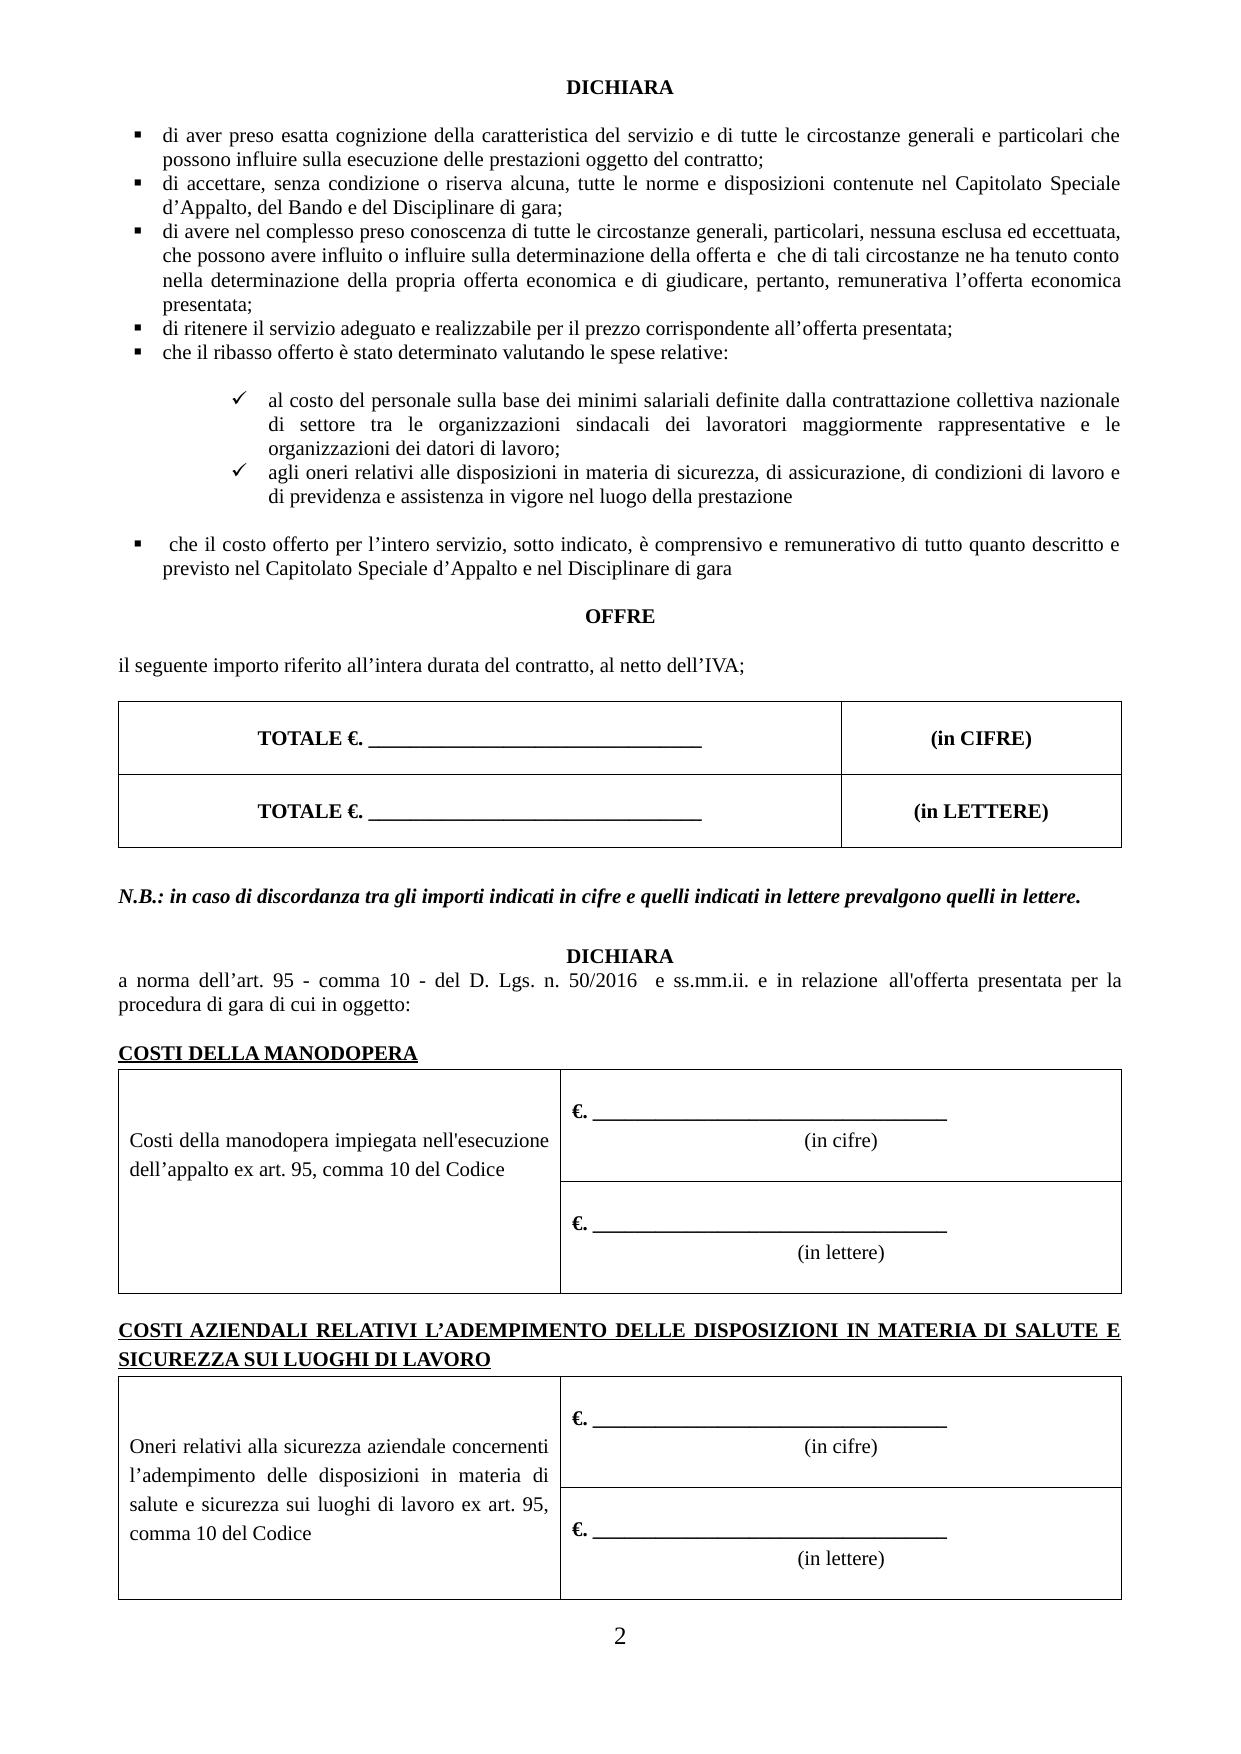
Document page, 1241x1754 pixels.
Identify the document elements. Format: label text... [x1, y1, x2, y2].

table_header €. __________________________________ (in cifre) [561, 1377, 1121, 1487]
table_header TOTALE €. ________________________________ [119, 702, 841, 774]
list al costo del personale sulla base dei minimi salariali definite dalla contrattazione collettiva nazionale di settore tra le organizzazioni sindacali dei lavoratori maggiormente rappresentative e le organizzazioni dei datori di lavoro; [231, 388, 1122, 460]
list che il ribasso offerto è stato determinato valutando le spese relative: [133, 340, 1122, 364]
list di accettare, senza condizione o riserva alcuna, tutte le norme e disposizioni contenute nel Capitolato Speciale d’Appalto, del Bando e del Disciplinare di gara; [133, 171, 1122, 219]
text DICHIARA [118, 75, 1122, 99]
list di ritenere il servizio adeguato e realizzabile per il prezzo corrispondente all’offerta presentata; [133, 316, 1122, 340]
list che il costo offerto per l’intero servizio, sotto indicato, è comprensivo e remunerativo di tutto quanto descritto e previsto nel Capitolato Speciale d’Appalto e nel Disciplinare di gara [133, 532, 1122, 580]
table_header €. __________________________________ (in cifre) [561, 1070, 1121, 1181]
text COSTI AZIENDALI RELATIVI L’ADEMPIMENTO DELLE DISPOSIZIONI IN MATERIA DI SALUTE E SICUREZZA SUI LUOGHI DI LAVORO [118, 1318, 1122, 1371]
table_cell (in LETTERE) [842, 775, 1121, 847]
table_header (in CIFRE) [842, 702, 1121, 774]
table_cell €. __________________________________ (in lettere) [561, 1488, 1121, 1599]
text il seguente importo riferito all’intera durata del contratto, al netto dell’IVA; [118, 652, 1122, 677]
table_cell TOTALE €. ________________________________ [119, 775, 841, 847]
list agli oneri relativi alle disposizioni in materia di sicurezza, di assicurazione, di condizioni di lavoro e di previdenza e assistenza in vigore nel luogo della prestazione [231, 460, 1122, 508]
text a norma dell’art. 95 - comma 10 - del D. Lgs. n. 50/2016 e ss.mm.ii. e in relazione all'offerta presentata per la procedura di gara di cui in oggetto: [118, 968, 1122, 1016]
list di aver preso esatta cognizione della caratteristica del servizio e di tutte le circostanze generali e particolari che possono influire sulla esecuzione delle prestazioni oggetto del contratto; [133, 123, 1122, 171]
list di avere nel complesso preso conoscenza di tutte le circostanze generali, particolari, nessuna esclusa ed eccettuata, che possono avere influito o influire sulla determinazione della offerta e che di tali circostanze ne ha tenuto conto nella determinazione della propria offerta economica e di giudicare, pertanto, remunerativa l’offerta economica presentata; [133, 219, 1122, 316]
text OFFRE [118, 604, 1122, 628]
table_header Costi della manodopera impiegata nell'esecuzione dell’appalto ex art. 95, comma 10 del Codice [119, 1070, 560, 1293]
table_header Oneri relativi alla sicurezza aziendale concernenti l’adempimento delle disposizioni in materia di salute e sicurezza sui luoghi di lavoro ex art. 95, comma 10 del Codice [119, 1377, 560, 1599]
text DICHIARA [118, 944, 1122, 968]
text COSTI DELLA MANODOPERA [118, 1041, 1122, 1064]
table_cell €. __________________________________ (in lettere) [561, 1182, 1121, 1293]
text N.B.: in caso di discordanza tra gli importi indicati in cifre e quelli indicati in lettere prevalgono quelli in lettere. [118, 884, 1122, 908]
